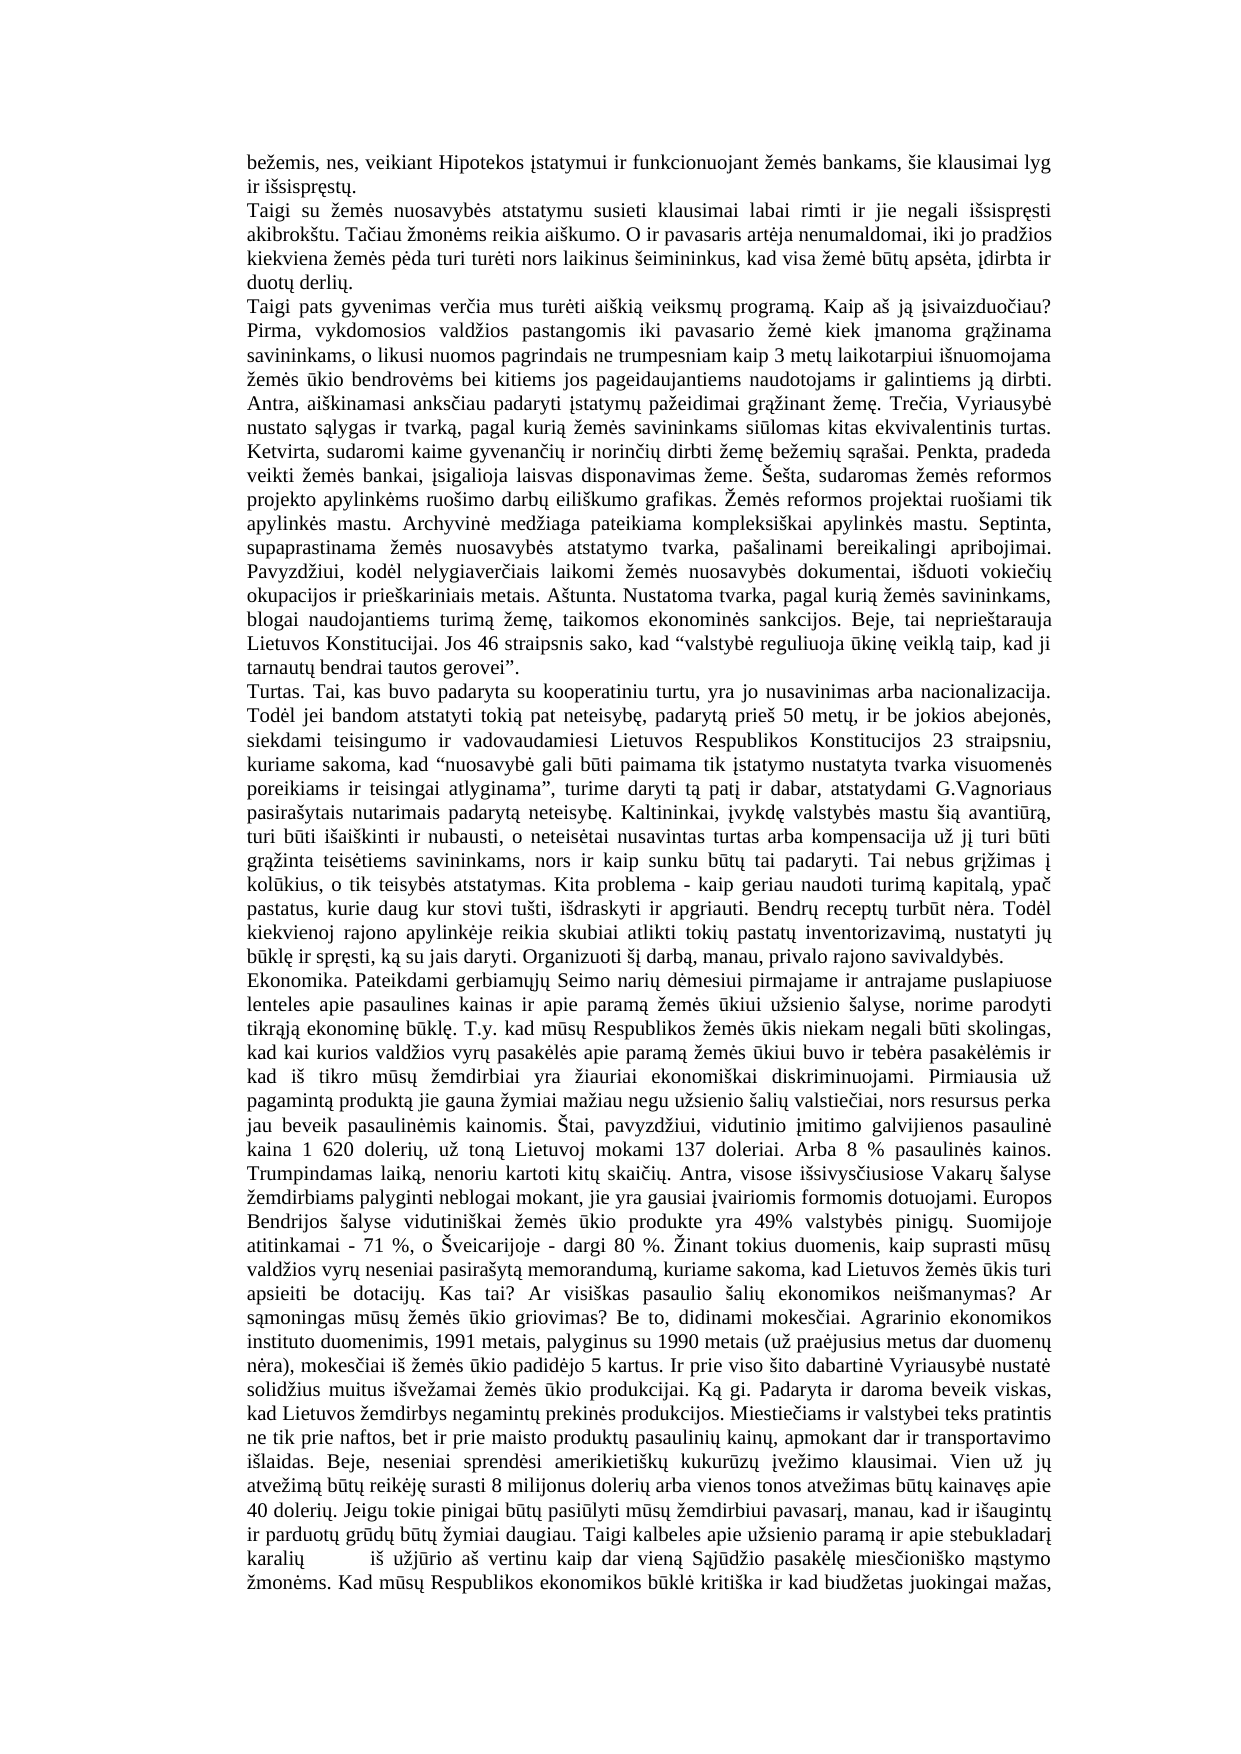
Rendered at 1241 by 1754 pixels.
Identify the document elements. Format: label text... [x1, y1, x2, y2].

text Taigi pats gyvenimas verčia mus turėti aiškią veiksmų programą. Kaip aš ją įsivaizduočiau? Pirma, vykdomosios valdžios pastangomis iki pavasario žemė kiek įmanoma grąžinama savininkams, o likusi nuomos pagrindais ne trumpesniam kaip 3 metų laikotarpiui išnuomojama žemės ūkio bendrovėms bei kitiems jos pageidaujantiems naudotojams ir galintiems ją dirbti. Antra, aiškinamasi anksčiau padaryti įstatymų pažeidimai grąžinant žemę. Trečia, Vyriausybė nustato sąlygas ir tvarką, pagal kurią žemės savininkams siūlomas kitas ekvivalentinis turtas. Ketvirta, sudaromi kaime gyvenančių ir norinčių dirbti žemę bežemių sąrašai. Penkta, pradeda veikti žemės bankai, įsigalioja laisvas disponavimas žeme. Šešta, sudaromas žemės reformos projekto apylinkėms ruošimo darbų eiliškumo grafikas. Žemės reformos projektai ruošiami tik apylinkės mastu. Archyvinė medžiaga pateikiama kompleksiškai apylinkės mastu. Septinta, supaprastinama žemės nuosavybės atstatymo tvarka, pašalinami bereikalingi apribojimai. Pavyzdžiui, kodėl nelygiaverčiais laikomi žemės nuosavybės dokumentai, išduoti vokiečių okupacijos ir prieškariniais metais. Aštunta. Nustatoma tvarka, pagal kurią žemės savininkams, blogai naudojantiems turimą žemę, taikomos ekonominės sankcijos. Beje, tai neprieštarauja Lietuvos Konstitucijai. Jos 46 straipsnis sako, kad “valstybė reguliuoja ūkinę veiklą taip, kad ji tarnautų bendrai tautos gerovei”. [247, 294, 1053, 679]
text Turtas. Tai, kas buvo padaryta su kooperatiniu turtu, yra jo nusavinimas arba nacionalizacija. Todėl jei bandom atstatyti tokią pat neteisybę, padarytą prieš 50 metų, ir be jokios abejonės, siekdami teisingumo ir vadovaudamiesi Lietuvos Respublikos Konstitucijos 23 straipsniu, kuriame sakoma, kad “nuosavybė gali būti paimama tik įstatymo nustatyta tvarka visuomenės poreikiams ir teisingai atlyginama”, turime daryti tą patį ir dabar, atstatydami G.Vagnoriaus pasirašytais nutarimais padarytą neteisybę. Kaltininkai, įvykdę valstybės mastu šią avantiūrą, turi būti išaiškinti ir nubausti, o neteisėtai nusavintas turtas arba kompensacija už jį turi būti grąžinta teisėtiems savininkams, nors ir kaip sunku būtų tai padaryti. Tai nebus grįžimas į kolūkius, o tik teisybės atstatymas. Kita problema - kaip geriau naudoti turimą kapitalą, ypač pastatus, kurie daug kur stovi tušti, išdraskyti ir apgriauti. Bendrų receptų turbūt nėra. Todėl kiekvienoj rajono apylinkėje reikia skubiai atlikti tokių pastatų inventorizavimą, nustatyti jų būklę ir spręsti, ką su jais daryti. Organizuoti šį darbą, manau, privalo rajono savivaldybės. [247, 679, 1053, 968]
text Taigi su žemės nuosavybės atstatymu susieti klausimai labai rimti ir jie negali išsispręsti akibrokštu. Tačiau žmonėms reikia aiškumo. O ir pavasaris artėja nenumaldomai, iki jo pradžios kiekviena žemės pėda turi turėti nors laikinus šeimininkus, kad visa žemė būtų apsėta, įdirbta ir duotų derlių. [247, 198, 1053, 294]
text bežemis, nes, veikiant Hipotekos įstatymui ir funkcionuojant žemės bankams, šie klausimai lyg ir išsispręstų. [247, 150, 1053, 198]
text Ekonomika. Pateikdami gerbiamųjų Seimo narių dėmesiui pirmajame ir antrajame puslapiuose lenteles apie pasaulines kainas ir apie paramą žemės ūkiui užsienio šalyse, norime parodyti tikrąją ekonominę būklę. T.y. kad mūsų Respublikos žemės ūkis niekam negali būti skolingas, kad kai kurios valdžios vyrų pasakėlės apie paramą žemės ūkiui buvo ir tebėra pasakėlėmis ir kad iš tikro mūsų žemdirbiai yra žiauriai ekonomiškai diskriminuojami. Pirmiausia už pagamintą produktą jie gauna žymiai mažiau negu užsienio šalių valstiečiai, nors resursus perka jau beveik pasaulinėmis kainomis. Štai, pavyzdžiui, vidutinio įmitimo galvijienos pasaulinė kaina 1 620 dolerių, už toną Lietuvoj mokami 137 doleriai. Arba 8 % pasaulinės kainos. Trumpindamas laiką, nenoriu kartoti kitų skaičių. Antra, visose išsivysčiusiose Vakarų šalyse žemdirbiams palyginti neblogai mokant, jie yra gausiai įvairiomis formomis dotuojami. Europos Bendrijos šalyse vidutiniškai žemės ūkio produkte yra 49% valstybės pinigų. Suomijoje atitinkamai - 71 %, o Šveicarijoje - dargi 80 %. Žinant tokius duomenis, kaip suprasti mūsų valdžios vyrų neseniai pasirašytą memorandumą, kuriame sakoma, kad Lietuvos žemės ūkis turi apsieiti be dotacijų. Kas tai? Ar visiškas pasaulio šalių ekonomikos neišmanymas? Ar sąmoningas mūsų žemės ūkio griovimas? Be to, didinami mokesčiai. Agrarinio ekonomikos instituto duomenimis, 1991 metais, palyginus su 1990 metais (už praėjusius metus dar duomenų nėra), mokesčiai iš žemės ūkio padidėjo 5 kartus. Ir prie viso šito dabartinė Vyriausybė nustatė solidžius muitus išvežamai žemės ūkio produkcijai. Ką gi. Padaryta ir daroma beveik viskas, kad Lietuvos žemdirbys negamintų prekinės produkcijos. Miestiečiams ir valstybei teks pratintis ne tik prie naftos, bet ir prie maisto produktų pasaulinių kainų, apmokant dar ir transportavimo išlaidas. Beje, neseniai sprendėsi amerikietiškų kukurūzų įvežimo klausimai. Vien už jų atvežimą būtų reikėję surasti 8 milijonus dolerių arba vienos tonos atvežimas būtų kainavęs apie 40 dolerių. Jeigu tokie pinigai būtų pasiūlyti mūsų žemdirbiui pavasarį, manau, kad ir išaugintų ir parduotų grūdų būtų žymiai daugiau. Taigi kalbeles apie užsienio paramą ir apie stebukladarį karalių iš užjūrio aš vertinu kaip dar vieną Sąjūdžio pasakėlę miesčioniško mąstymo žmonėms. Kad mūsų Respublikos ekonomikos būklė kritiška ir kad biudžetas juokingai mažas, [247, 968, 1053, 1594]
